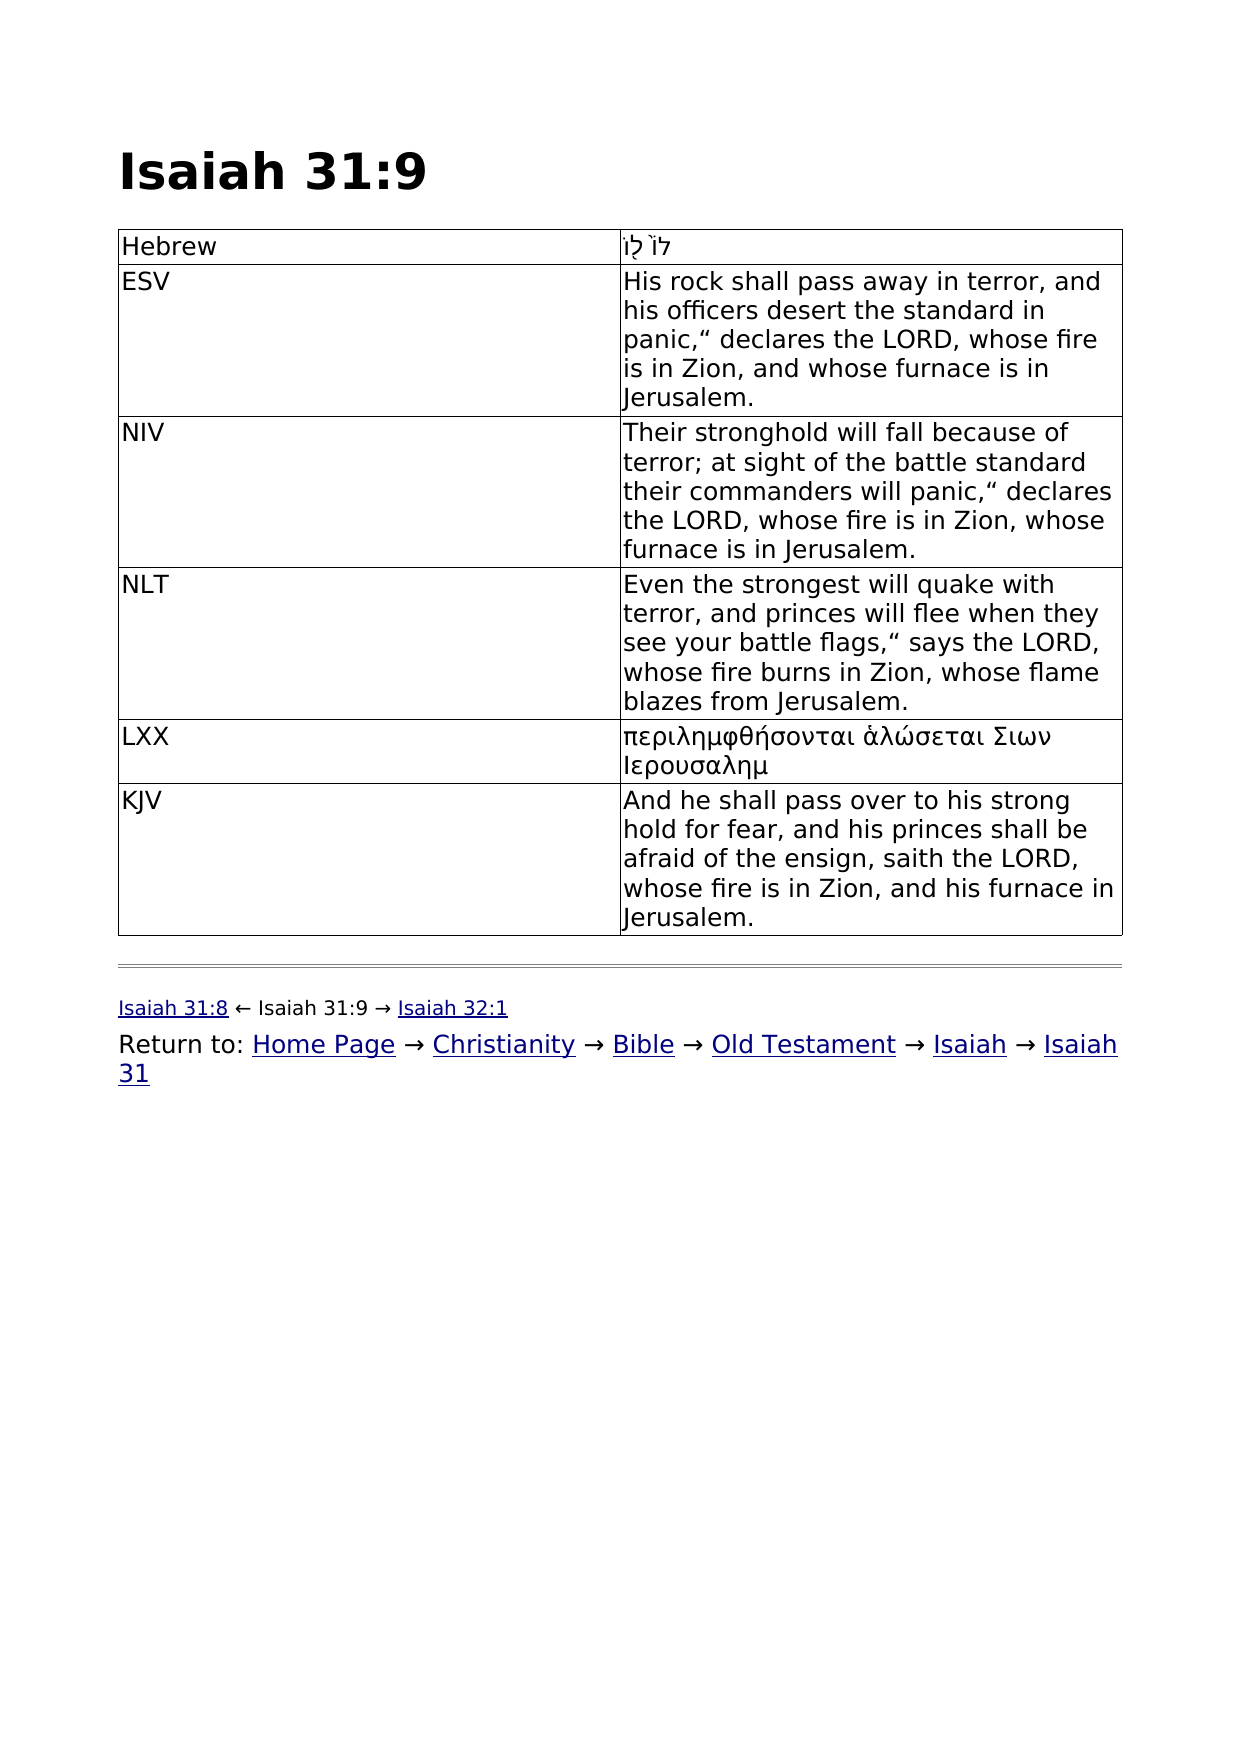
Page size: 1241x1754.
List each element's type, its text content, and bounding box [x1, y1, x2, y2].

text Isaiah 31:8 ← Isaiah 31:9 → Isaiah 32:1 [118, 996, 1122, 1030]
table_header Hebrew [119, 230, 620, 264]
table_cell Their stronghold will fall because of terror; at sight of the battle standard their commanders will panic,“ declares the LORD, whose fire is in Zion, whose furnace is in Jerusalem. [621, 417, 1122, 567]
table_header לוֹ֙ ל֖וֹ [621, 230, 1122, 264]
table_cell NLT [119, 568, 620, 719]
table_cell LXX [119, 720, 620, 783]
table_cell NIV [119, 417, 620, 567]
table_cell His rock shall pass away in terror, and his officers desert the standard in panic,“ declares the LORD, whose fire is in Zion, and whose furnace is in Jerusalem. [621, 265, 1122, 416]
table_cell περιλημφθήσονται ἁλώσεται Σιων Ιερουσαλημ [621, 720, 1122, 783]
text Return to: Home Page → Christianity → Bible → Old Testament → Isaiah → Isaiah 31 [118, 1030, 1122, 1089]
table_cell Even the strongest will quake with terror, and princes will flee when they see your battle flags,“ says the LORD, whose fire burns in Zion, whose flame blazes from Jerusalem. [621, 568, 1122, 719]
table_cell And he shall pass over to his strong hold for fear, and his princes shall be afraid of the ensign, saith the LORD, whose fire is in Zion, and his furnace in Jerusalem. [621, 784, 1122, 935]
table_cell ESV [119, 265, 620, 416]
table_cell KJV [119, 784, 620, 935]
subtitle Isaiah 31:9 [118, 143, 1122, 201]
